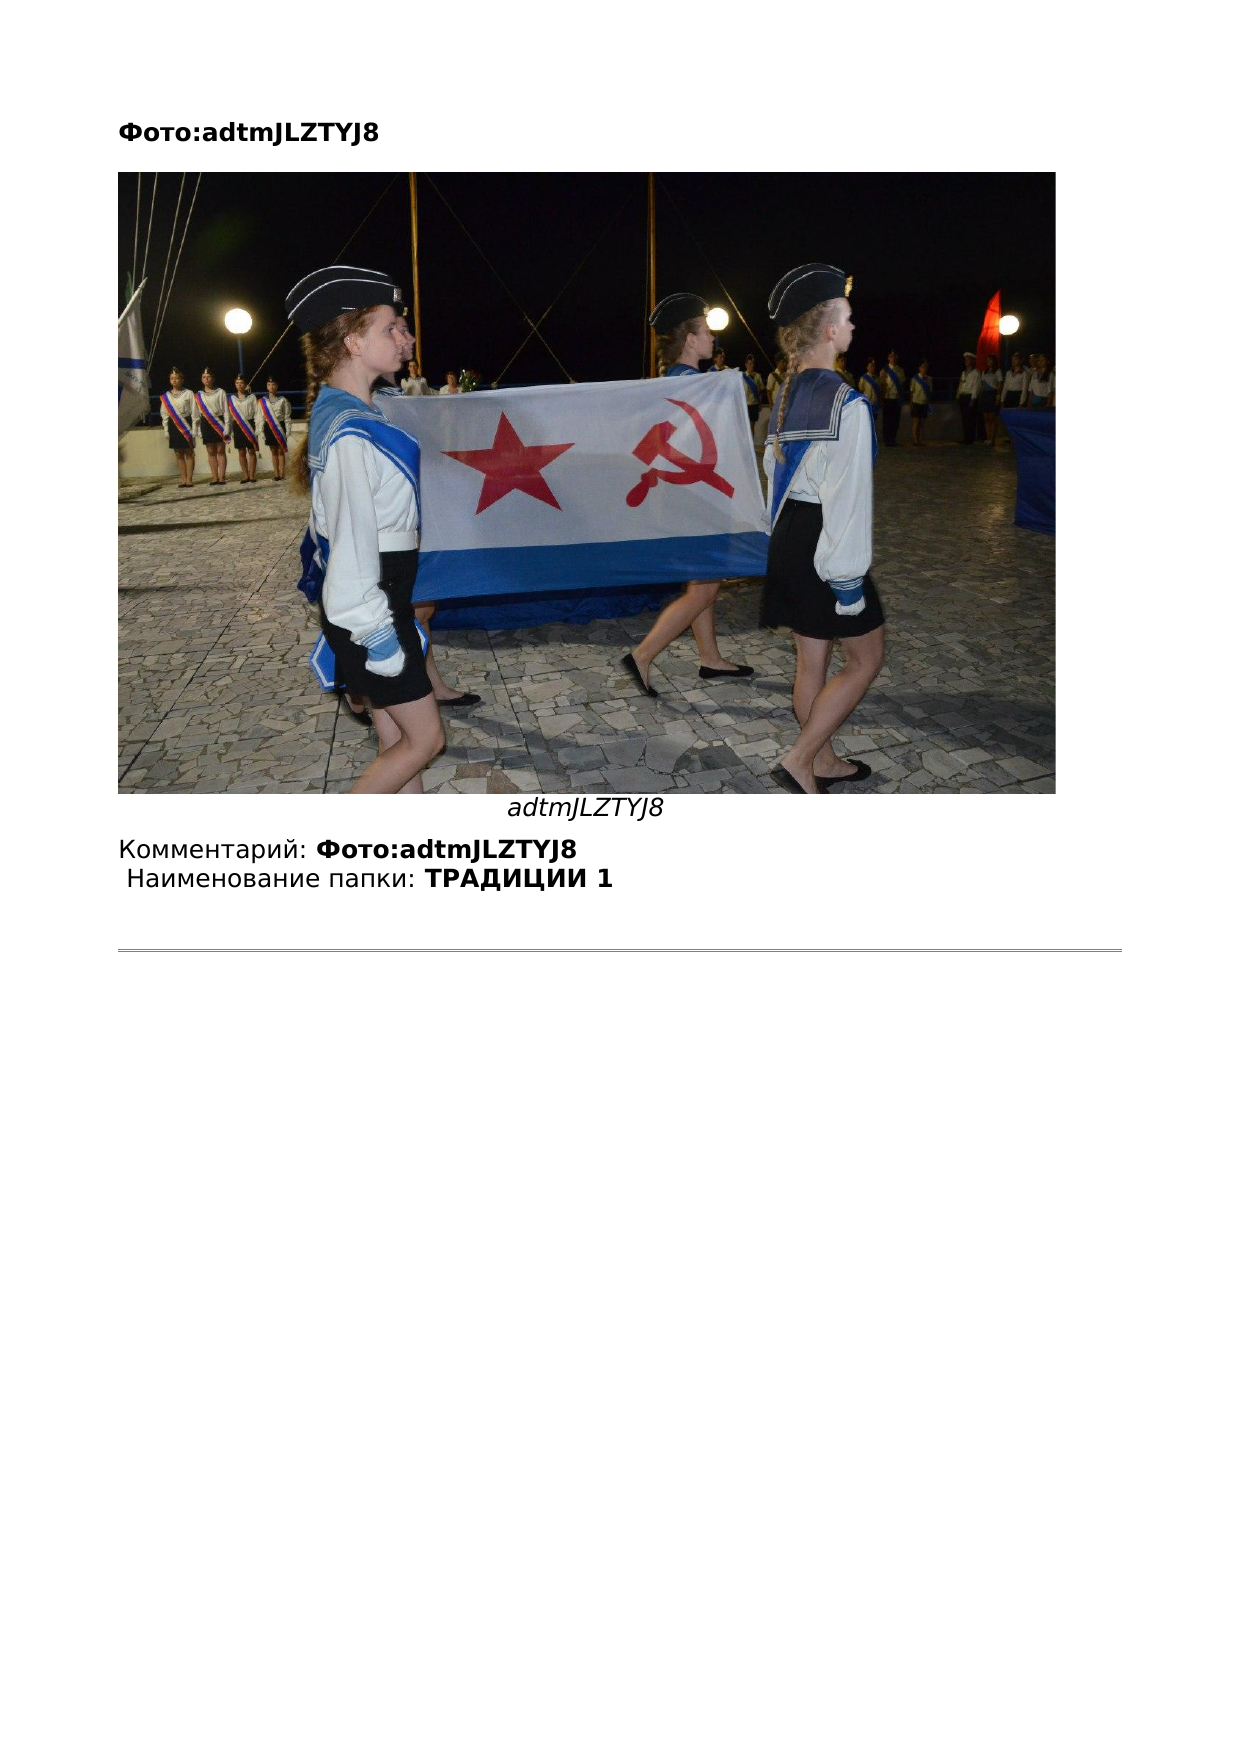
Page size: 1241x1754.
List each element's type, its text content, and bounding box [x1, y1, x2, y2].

text Комментарий: Фото:adtmJLZTYJ8 Наименование папки: ТРАДИЦИИ 1 [118, 835, 1122, 922]
subtitle Фото:adtmJLZTYJ8 [118, 118, 1122, 147]
text adtmJLZTYJ8 [118, 794, 1056, 822]
picture [118, 172, 1056, 794]
